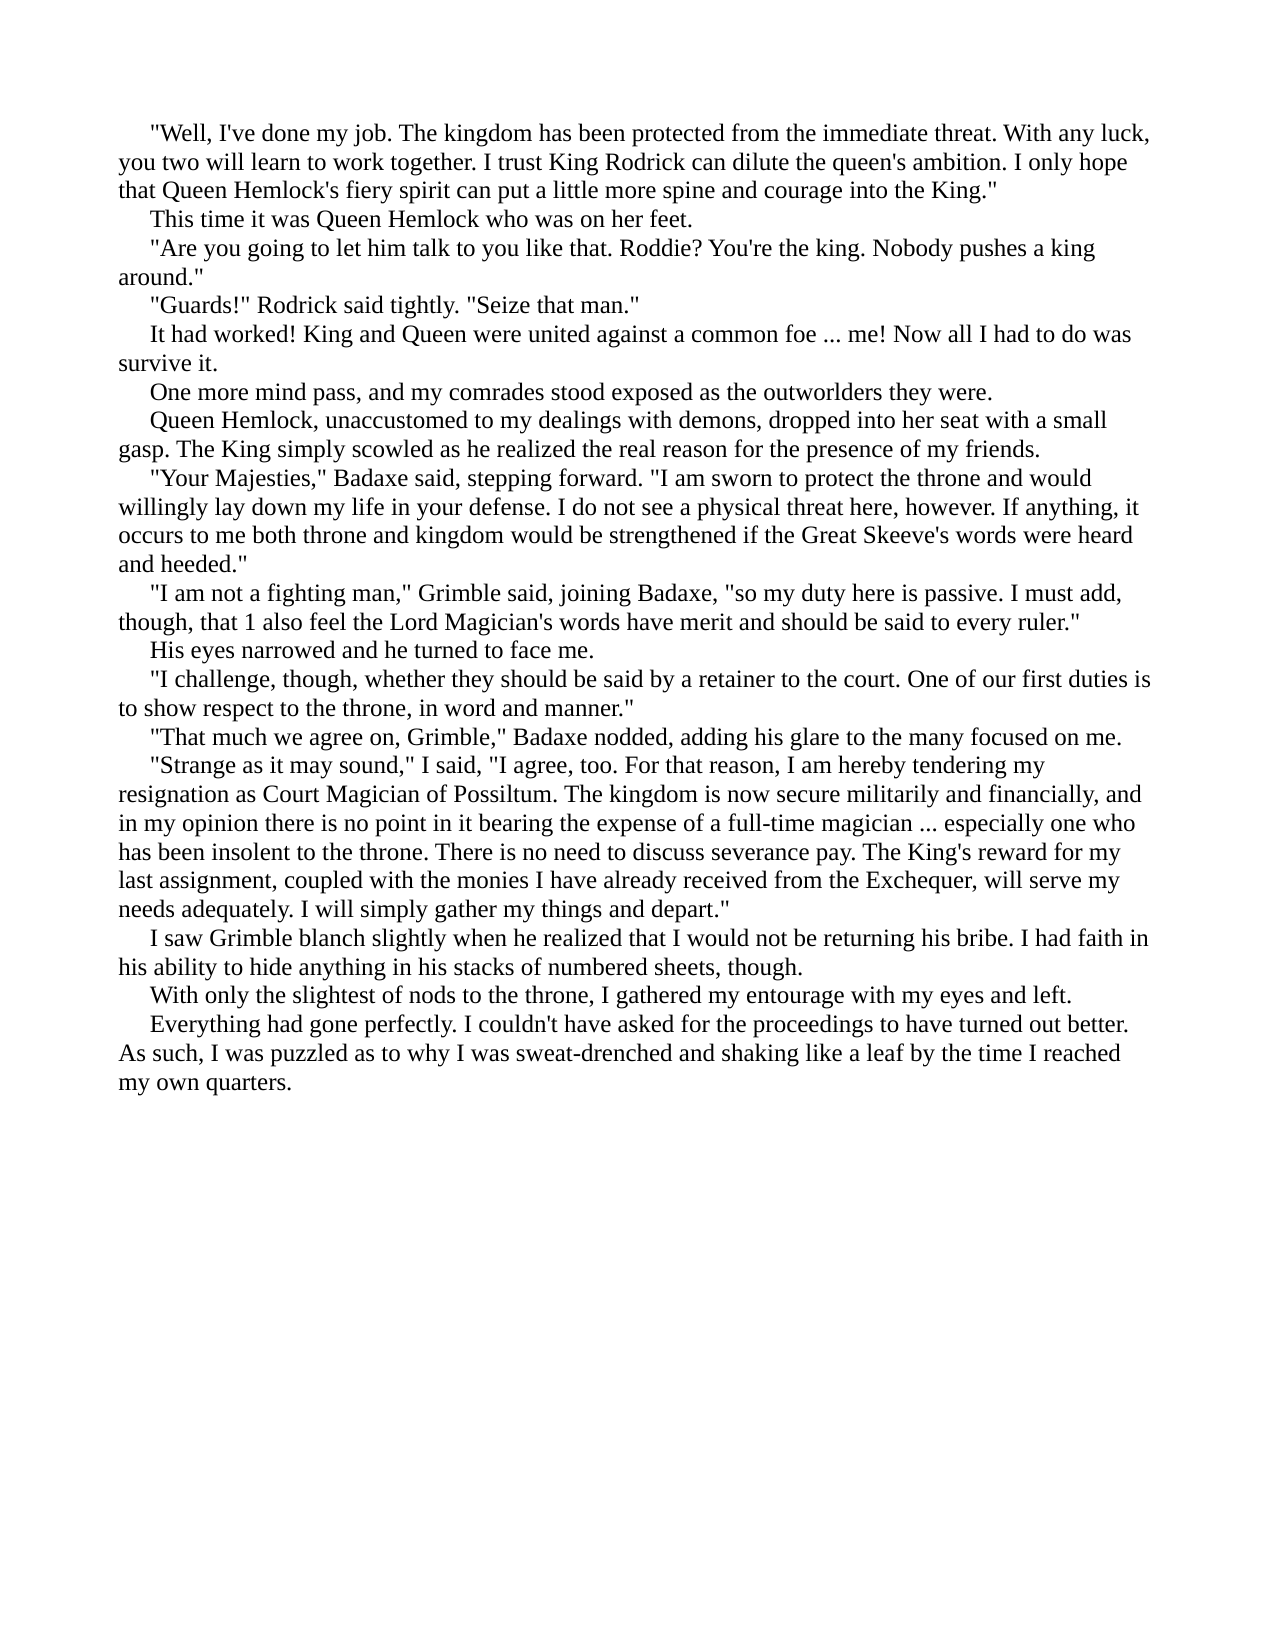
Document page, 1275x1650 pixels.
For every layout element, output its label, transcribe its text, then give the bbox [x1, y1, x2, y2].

text "Strange as it may sound," I said, "I agree, too. For that reason, I am hereby tendering my resignation as Court Magician of Possiltum. The kingdom is now secure militarily and financially, and in my opinion there is no point in it bearing the expense of a full-time magician ... especially one who has been insolent to the throne. There is no need to discuss severance pay. The King's reward for my last assignment, coupled with the monies I have already received from the Exchequer, will serve my needs adequately. I will simply gather my things and depart." [118, 751, 1157, 923]
text "That much we agree on, Grimble," Badaxe nodded, adding his glare to the many focused on me. [118, 722, 1157, 751]
text "Are you going to let him talk to you like that. Roddie? You're the king. Nobody pushes a king around." [118, 233, 1157, 291]
text One more mind pass, and my comrades stood exposed as the outworlders they were. [118, 377, 1157, 406]
text Everything had gone perfectly. I couldn't have asked for the proceedings to have turned out better. As such, I was puzzled as to why I was sweat-drenched and shaking like a leaf by the time I reached my own quarters. [118, 1009, 1157, 1096]
text "Your Majesties," Badaxe said, stepping forward. "I am sworn to protect the throne and would willingly lay down my life in your defense. I do not see a physical threat here, however. If anything, it occurs to me both throne and kingdom would be strengthened if the Great Skeeve's words were heard and heeded." [118, 463, 1157, 578]
text His eyes narrowed and he turned to face me. [118, 636, 1157, 664]
text Queen Hemlock, unaccustomed to my dealings with demons, dropped into her seat with a small gasp. The King simply scowled as he realized the real reason for the presence of my friends. [118, 406, 1157, 463]
text This time it was Queen Hemlock who was on her feet. [118, 204, 1157, 233]
text "I am not a fighting man," Grimble said, joining Badaxe, "so my duty here is passive. I must add, though, that 1 also feel the Lord Magician's words have merit and should be said to every ruler." [118, 578, 1157, 636]
text "Well, I've done my job. The kingdom has been protected from the immediate threat. With any luck, you two will learn to work together. I trust King Rodrick can dilute the queen's ambition. I only hope that Queen Hemlock's fiery spirit can put a little more spine and courage into the King." [118, 118, 1157, 204]
text It had worked! King and Queen were united against a common foe ... me! Now all I had to do was survive it. [118, 319, 1157, 377]
text "I challenge, though, whether they should be said by a retainer to the court. One of our first duties is to show respect to the throne, in word and manner." [118, 664, 1157, 722]
text "Guards!" Rodrick said tightly. "Seize that man." [118, 291, 1157, 319]
text I saw Grimble blanch slightly when he realized that I would not be returning his bribe. I had faith in his ability to hide anything in his stacks of numbered sheets, though. [118, 923, 1157, 981]
text With only the slightest of nods to the throne, I gathered my entourage with my eyes and left. [118, 981, 1157, 1009]
